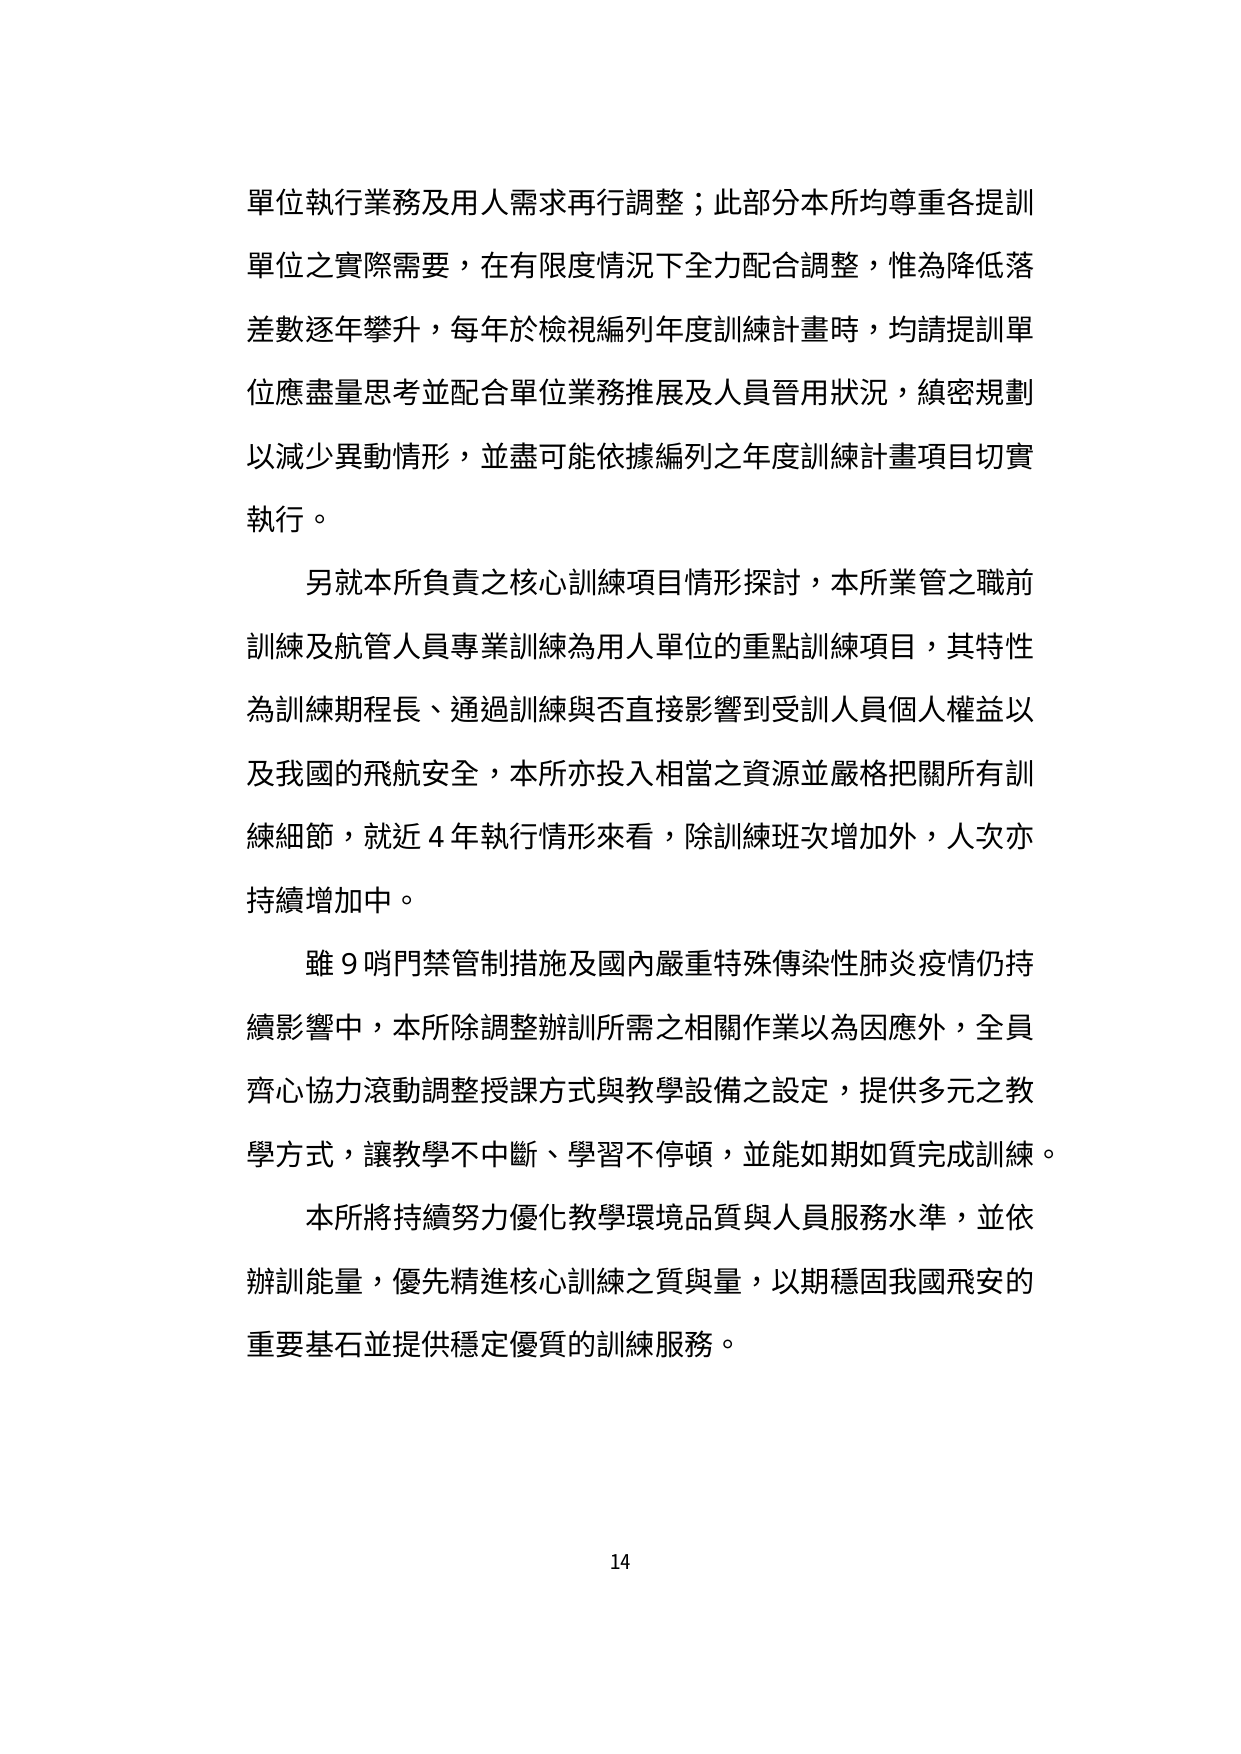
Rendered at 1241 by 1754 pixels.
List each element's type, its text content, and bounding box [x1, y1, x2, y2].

text 本所將持續努力優化教學環境品質與人員服務水準，並依辦訓能量，優先精進核心訓練之質與量，以期穩固我國飛安的重要基石並提供穩定優質的訓練服務。 [246, 1195, 1053, 1364]
text 另就本所負責之核心訓練項目情形探討，本所業管之職前訓練及航管人員專業訓練為用人單位的重點訓練項目，其特性為訓練期程長、通過訓練與否直接影響到受訓人員個人權益以及我國的飛航安全，本所亦投入相當之資源並嚴格把關所有訓練細節，就近4年執行情形來看，除訓練班次增加外，人次亦持續增加中。 [246, 560, 1053, 920]
text 雖9哨門禁管制措施及國內嚴重特殊傳染性肺炎疫情仍持續影響中，本所除調整辦訓所需之相關作業以為因應外，全員齊心協力滾動調整授課方式與教學設備之設定，提供多元之教學方式，讓教學不中斷、學習不停頓，並能如期如質完成訓練。 [246, 941, 1053, 1173]
text 單位執行業務及用人需求再行調整；此部分本所均尊重各提訓單位之實際需要，在有限度情況下全力配合調整，惟為降低落差數逐年攀升，每年於檢視編列年度訓練計畫時，均請提訓單位應盡量思考並配合單位業務推展及人員晉用狀況，縝密規劃以減少異動情形，並盡可能依據編列之年度訓練計畫項目切實執行。 [246, 179, 1053, 539]
